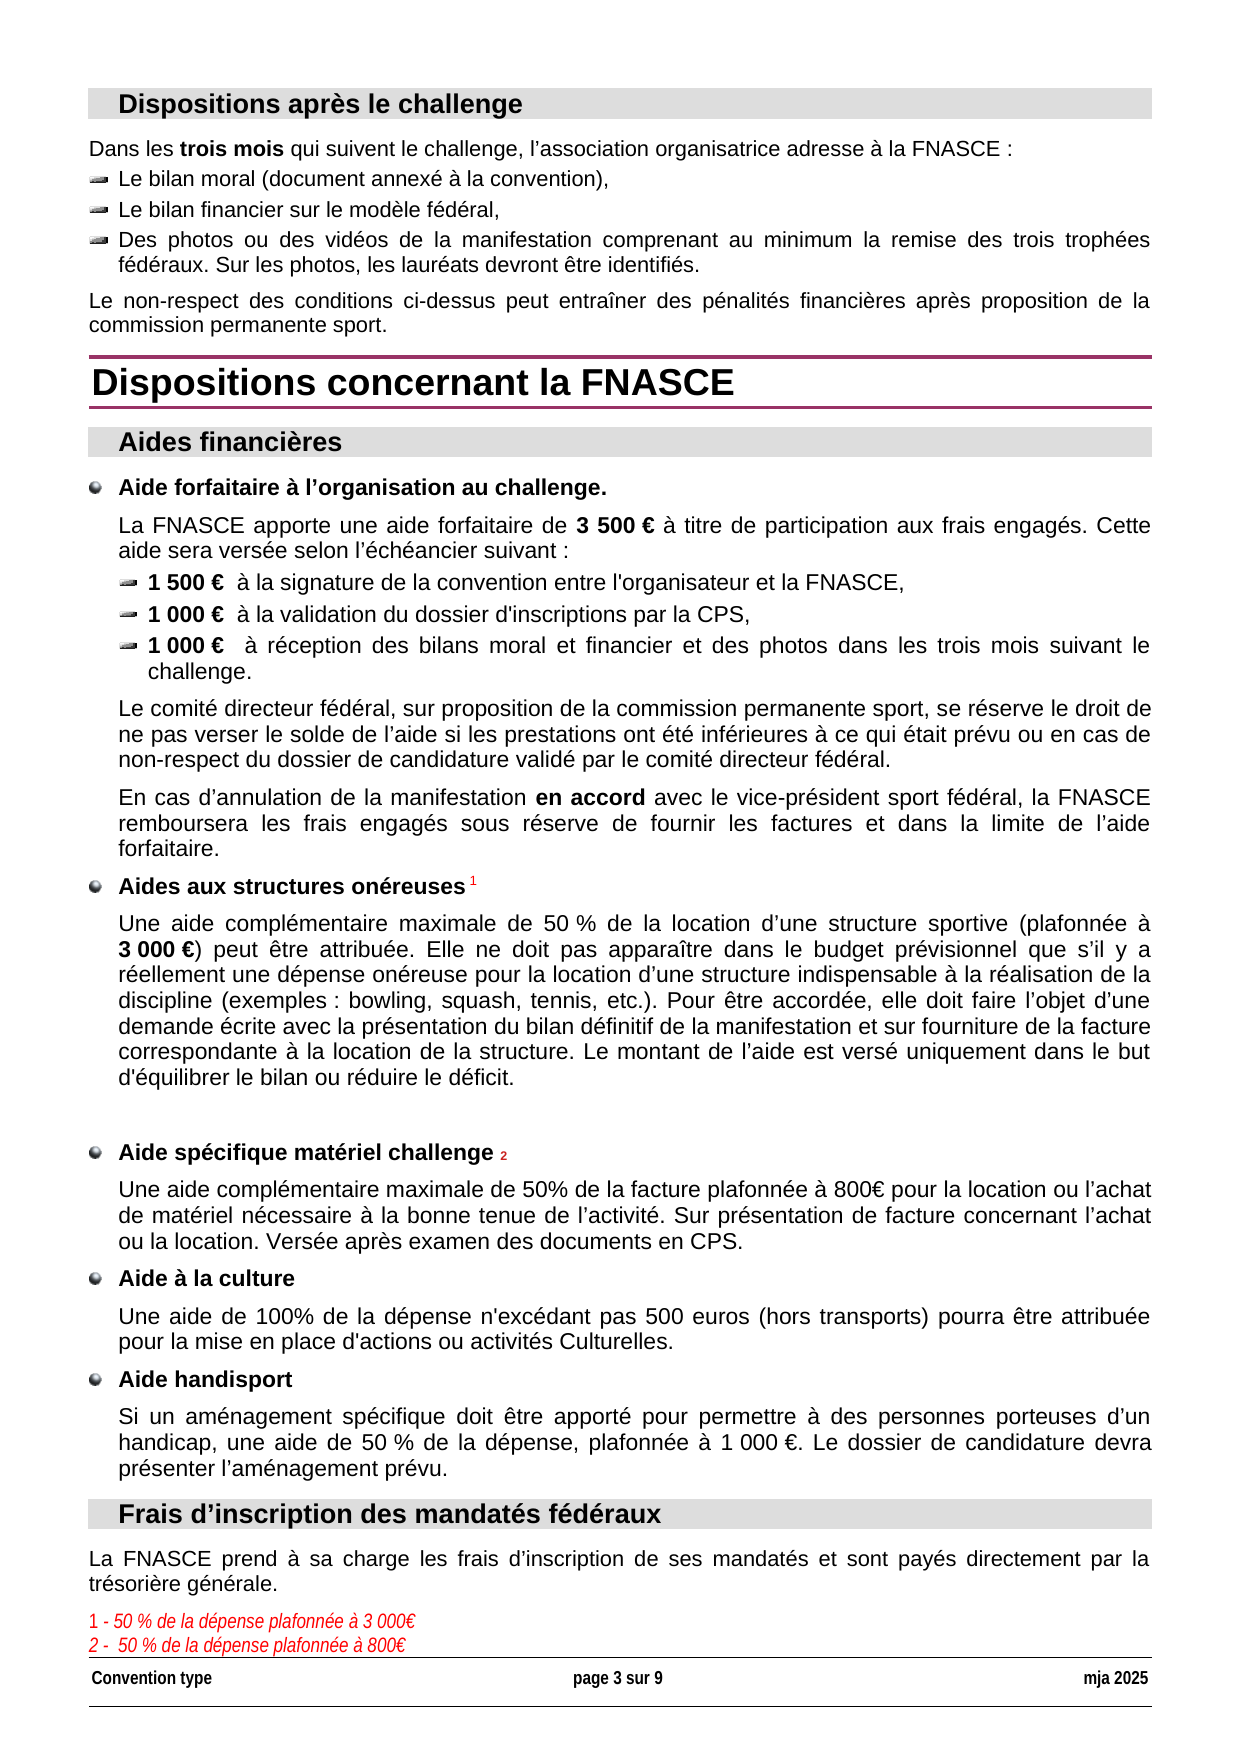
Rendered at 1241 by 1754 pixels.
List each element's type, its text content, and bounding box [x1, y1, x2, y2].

list Aide forfaitaire à l’organisation au challenge. [88, 475, 1152, 501]
list Le bilan moral (document annexé à la convention), [88, 167, 1152, 191]
list - 50 % de la dépense plafonnée à 3 000€ [88, 1609, 1152, 1633]
text Aides financières [88, 427, 1152, 457]
picture [89, 1272, 102, 1285]
list Aide à la culture [88, 1266, 1152, 1292]
list Le bilan financier sur le modèle fédéral, [88, 197, 1152, 222]
text Une aide complémentaire maximale de 50 % de la location d’une structure sportive (plafonnée à 3 000 €) peut être attribuée. Elle ne doit pas apparaître dans le budget prévisionnel que s’il y a réellement une dépense onéreuse pour la location d’une structure indispensable à la réalisation de la discipline (exemples : bowling, squash, tennis, etc.). Pour être accordée, elle doit faire l’objet d’une demande écrite avec la présentation du bilan définitif de la manifestation et sur fourniture de la facture correspondante à la location de la structure. Le montant de l’aide est versé uniquement dans le but d'équilibrer le bilan ou réduire le déficit. [118, 911, 1152, 1090]
text Dispositions concernant la FNASCE [88, 356, 1152, 409]
list Des photos ou des vidéos de la manifestation comprenant au minimum la remise des trois trophées fédéraux. Sur les photos, les lauréats devront être identifiés. [88, 228, 1152, 277]
text Une aide de 100% de la dépense n'excédant pas 500 euros (hors transports) pourra être attribuée pour la mise en place d'actions ou activités Culturelles. [118, 1303, 1152, 1355]
picture [89, 1146, 102, 1159]
picture [89, 206, 108, 213]
text En cas d’annulation de la manifestation en accord avec le vice-président sport fédéral, la FNASCE remboursera les frais engagés sous réserve de fournir les factures et dans la limite de l’aide forfaitaire. [118, 785, 1152, 862]
list 2 - 50 % de la dépense plafonnée à 800€ [88, 1633, 1152, 1657]
list 1 000 € à la validation du dossier d'inscriptions par la CPS, [118, 601, 1152, 627]
picture [89, 481, 102, 494]
picture [89, 176, 108, 183]
text Dans les trois mois qui suivent le challenge, l’association organisatrice adresse à la FNASCE : [88, 137, 1152, 161]
list 1 000 € à réception des bilans moral et financier et des photos dans les trois mois suivant le challenge. [118, 633, 1152, 684]
picture [119, 611, 137, 617]
list 1 500 € à la signature de la convention entre l'organisateur et la FNASCE, [118, 570, 1152, 595]
picture [89, 1373, 102, 1386]
picture [89, 236, 108, 244]
picture [89, 880, 102, 893]
list Aides aux structures onéreuses [88, 873, 1152, 899]
text Le comité directeur fédéral, sur proposition de la commission permanente sport, se réserve le droit de ne pas verser le solde de l’aide si les prestations ont été inférieures à ce qui était prévu ou en cas de non-respect du dossier de candidature validé par le comité directeur fédéral. [118, 696, 1152, 773]
picture [119, 642, 137, 649]
text La FNASCE apporte une aide forfaitaire de 3 500 € à titre de participation aux frais engagés. Cette aide sera versée selon l’échéancier suivant : [118, 512, 1152, 564]
text Si un aménagement spécifique doit être apporté pour permettre à des personnes porteuses d’un handicap, une aide de 50 % de la dépense, plafonnée à 1 000 €. Le dossier de candidature devra présenter l’aménagement prévu. [118, 1404, 1152, 1481]
text Frais d’inscription des mandatés fédéraux [88, 1499, 1152, 1529]
list Aide spécifique matériel challenge 2 [88, 1140, 1152, 1165]
list Une aide complémentaire maximale de 50% de la facture plafonnée à 800€ pour la location ou l’achat de matériel nécessaire à la bonne tenue de l’activité. Sur présentation de facture concernant l’achat ou la location. Versée après examen des documents en CPS. [88, 1177, 1152, 1254]
text Dispositions après le challenge [88, 88, 1152, 119]
picture [119, 579, 137, 586]
list Aide handisport [88, 1367, 1152, 1392]
text Le non-respect des conditions ci-dessus peut entraîner des pénalités financières après proposition de la commission permanente sport. [88, 289, 1152, 338]
text La FNASCE prend à sa charge les frais d’inscription de ses mandatés et sont payés directement par la trésorière générale. [88, 1547, 1152, 1596]
